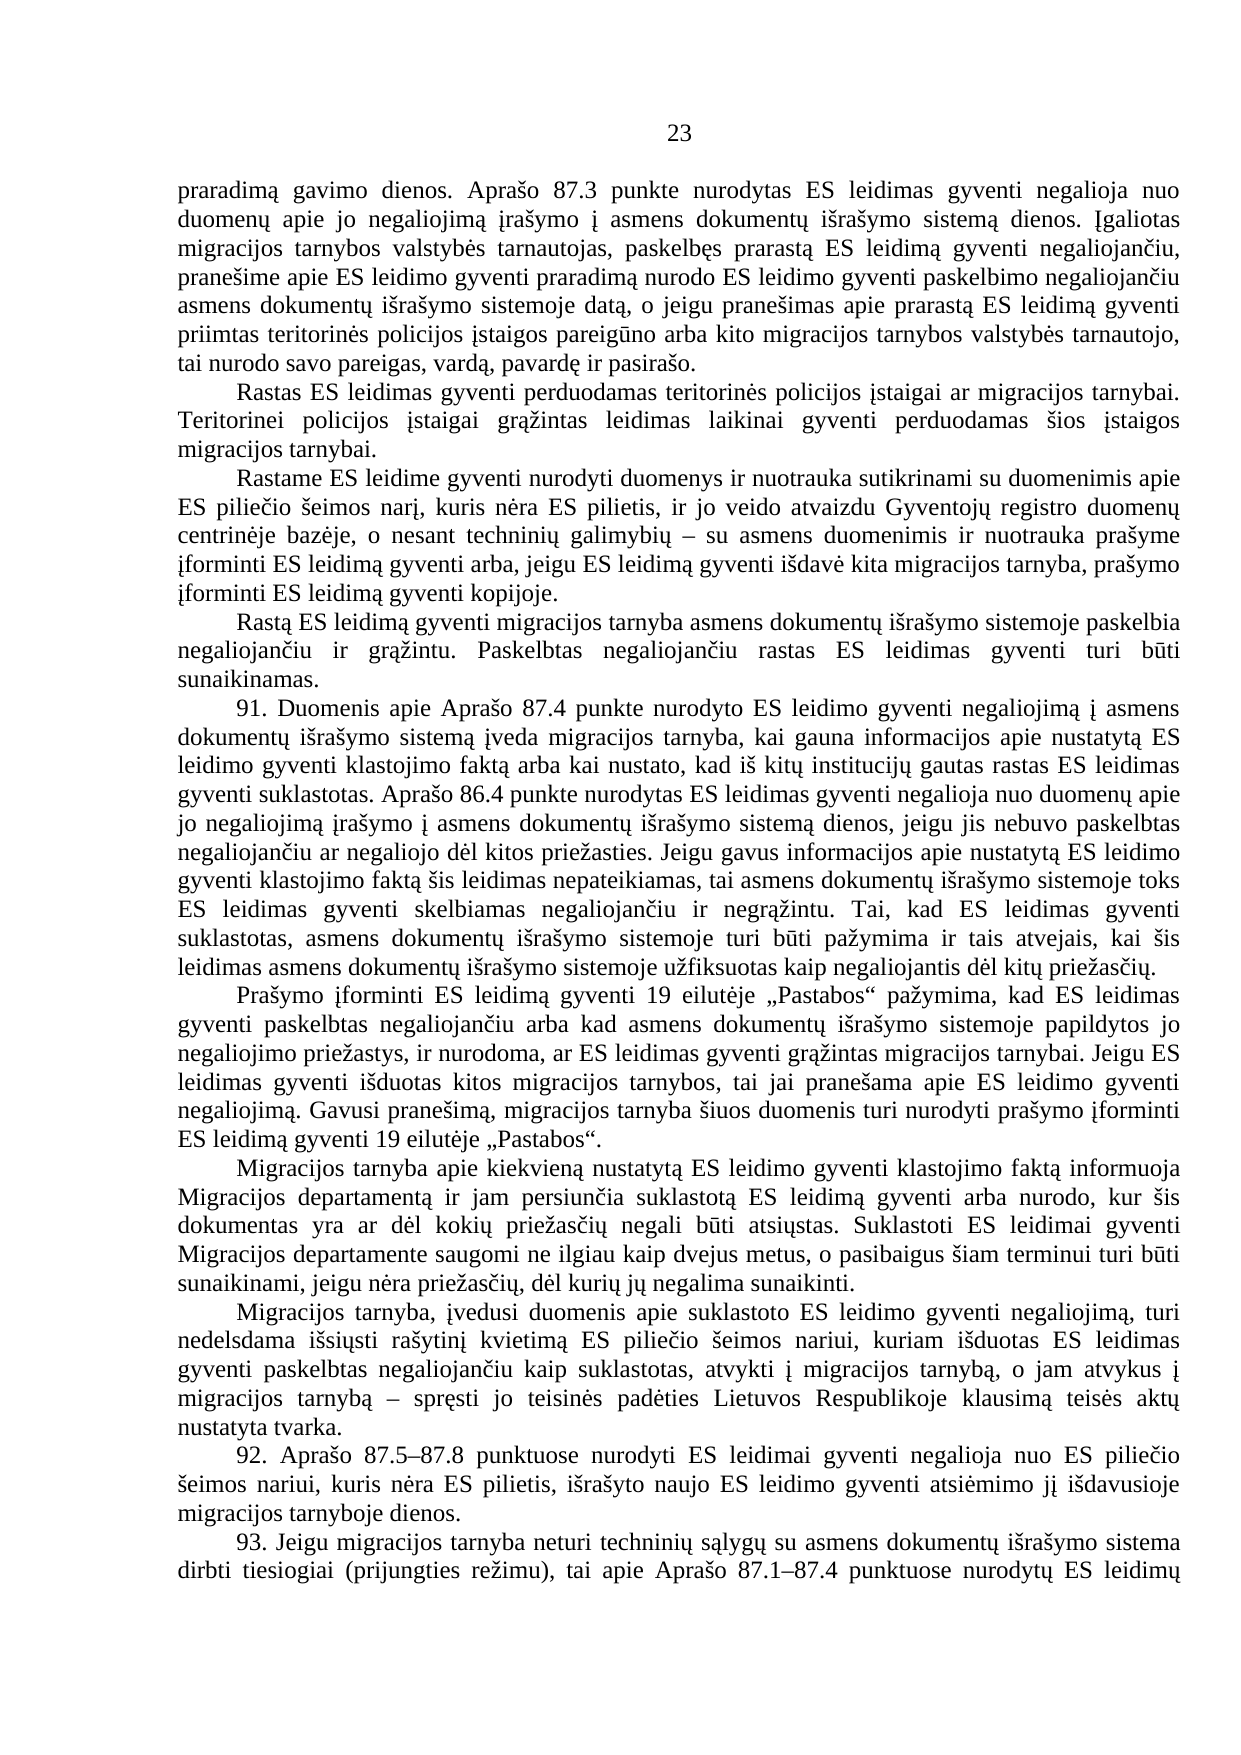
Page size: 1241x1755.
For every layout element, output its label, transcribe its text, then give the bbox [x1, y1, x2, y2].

text 92. Aprašo 87.5–87.8 punktuose nurodyti ES leidimai gyventi negalioja nuo ES piliečio šeimos nariui, kuris nėra ES pilietis, išrašyto naujo ES leidimo gyventi atsiėmimo jį išdavusioje migracijos tarnyboje dienos. [177, 1441, 1181, 1527]
text praradimą gavimo dienos. Aprašo 87.3 punkte nurodytas ES leidimas gyventi negalioja nuo duomenų apie jo negaliojimą įrašymo į asmens dokumentų išrašymo sistemą dienos. Įgaliotas migracijos tarnybos valstybės tarnautojas, paskelbęs prarastą ES leidimą gyventi negaliojančiu, pranešime apie ES leidimo gyventi praradimą nurodo ES leidimo gyventi paskelbimo negaliojančiu asmens dokumentų išrašymo sistemoje datą, o jeigu pranešimas apie prarastą ES leidimą gyventi priimtas teritorinės policijos įstaigos pareigūno arba kito migracijos tarnybos valstybės tarnautojo, tai nurodo savo pareigas, vardą, pavardę ir pasirašo. [177, 176, 1181, 377]
text Rastą ES leidimą gyventi migracijos tarnyba asmens dokumentų išrašymo sistemoje paskelbia negaliojančiu ir grąžintu. Paskelbtas negaliojančiu rastas ES leidimas gyventi turi būti sunaikinamas. [177, 607, 1181, 693]
text 91. Duomenis apie Aprašo 87.4 punkte nurodyto ES leidimo gyventi negaliojimą į asmens dokumentų išrašymo sistemą įveda migracijos tarnyba, kai gauna informacijos apie nustatytą ES leidimo gyventi klastojimo faktą arba kai nustato, kad iš kitų institucijų gautas rastas ES leidimas gyventi suklastotas. Aprašo 86.4 punkte nurodytas ES leidimas gyventi negalioja nuo duomenų apie jo negaliojimą įrašymo į asmens dokumentų išrašymo sistemą dienos, jeigu jis nebuvo paskelbtas negaliojančiu ar negaliojo dėl kitos priežasties. Jeigu gavus informacijos apie nustatytą ES leidimo gyventi klastojimo faktą šis leidimas nepateikiamas, tai asmens dokumentų išrašymo sistemoje toks ES leidimas gyventi skelbiamas negaliojančiu ir negrąžintu. Tai, kad ES leidimas gyventi suklastotas, asmens dokumentų išrašymo sistemoje turi būti pažymima ir tais atvejais, kai šis leidimas asmens dokumentų išrašymo sistemoje užfiksuotas kaip negaliojantis dėl kitų priežasčių. [177, 693, 1181, 981]
text Rastas ES leidimas gyventi perduodamas teritorinės policijos įstaigai ar migracijos tarnybai. Teritorinei policijos įstaigai grąžintas leidimas laikinai gyventi perduodamas šios įstaigos migracijos tarnybai. [177, 377, 1181, 463]
text Rastame ES leidime gyventi nurodyti duomenys ir nuotrauka sutikrinami su duomenimis apie ES piliečio šeimos narį, kuris nėra ES pilietis, ir jo veido atvaizdu Gyventojų registro duomenų centrinėje bazėje, o nesant techninių galimybių – su asmens duomenimis ir nuotrauka prašyme įforminti ES leidimą gyventi arba, jeigu ES leidimą gyventi išdavė kita migracijos tarnyba, prašymo įforminti ES leidimą gyventi kopijoje. [177, 463, 1181, 607]
text 93. Jeigu migracijos tarnyba neturi techninių sąlygų su asmens dokumentų išrašymo sistema dirbti tiesiogiai (prijungties režimu), tai apie Aprašo 87.1–87.4 punktuose nurodytų ES leidimų [177, 1527, 1181, 1584]
text Migracijos tarnyba apie kiekvieną nustatytą ES leidimo gyventi klastojimo faktą informuoja Migracijos departamentą ir jam persiunčia suklastotą ES leidimą gyventi arba nurodo, kur šis dokumentas yra ar dėl kokių priežasčių negali būti atsiųstas. Suklastoti ES leidimai gyventi Migracijos departamente saugomi ne ilgiau kaip dvejus metus, o pasibaigus šiam terminui turi būti sunaikinami, jeigu nėra priežasčių, dėl kurių jų negalima sunaikinti. [177, 1153, 1181, 1297]
text Migracijos tarnyba, įvedusi duomenis apie suklastoto ES leidimo gyventi negaliojimą, turi nedelsdama išsiųsti rašytinį kvietimą ES piliečio šeimos nariui, kuriam išduotas ES leidimas gyventi paskelbtas negaliojančiu kaip suklastotas, atvykti į migracijos tarnybą, o jam atvykus į migracijos tarnybą – spręsti jo teisinės padėties Lietuvos Respublikoje klausimą teisės aktų nustatyta tvarka. [177, 1297, 1181, 1441]
text Prašymo įforminti ES leidimą gyventi 19 eilutėje „Pastabos“ pažymima, kad ES leidimas gyventi paskelbtas negaliojančiu arba kad asmens dokumentų išrašymo sistemoje papildytos jo negaliojimo priežastys, ir nurodoma, ar ES leidimas gyventi grąžintas migracijos tarnybai. Jeigu ES leidimas gyventi išduotas kitos migracijos tarnybos, tai jai pranešama apie ES leidimo gyventi negaliojimą. Gavusi pranešimą, migracijos tarnyba šiuos duomenis turi nurodyti prašymo įforminti ES leidimą gyventi 19 eilutėje „Pastabos“. [177, 981, 1181, 1153]
